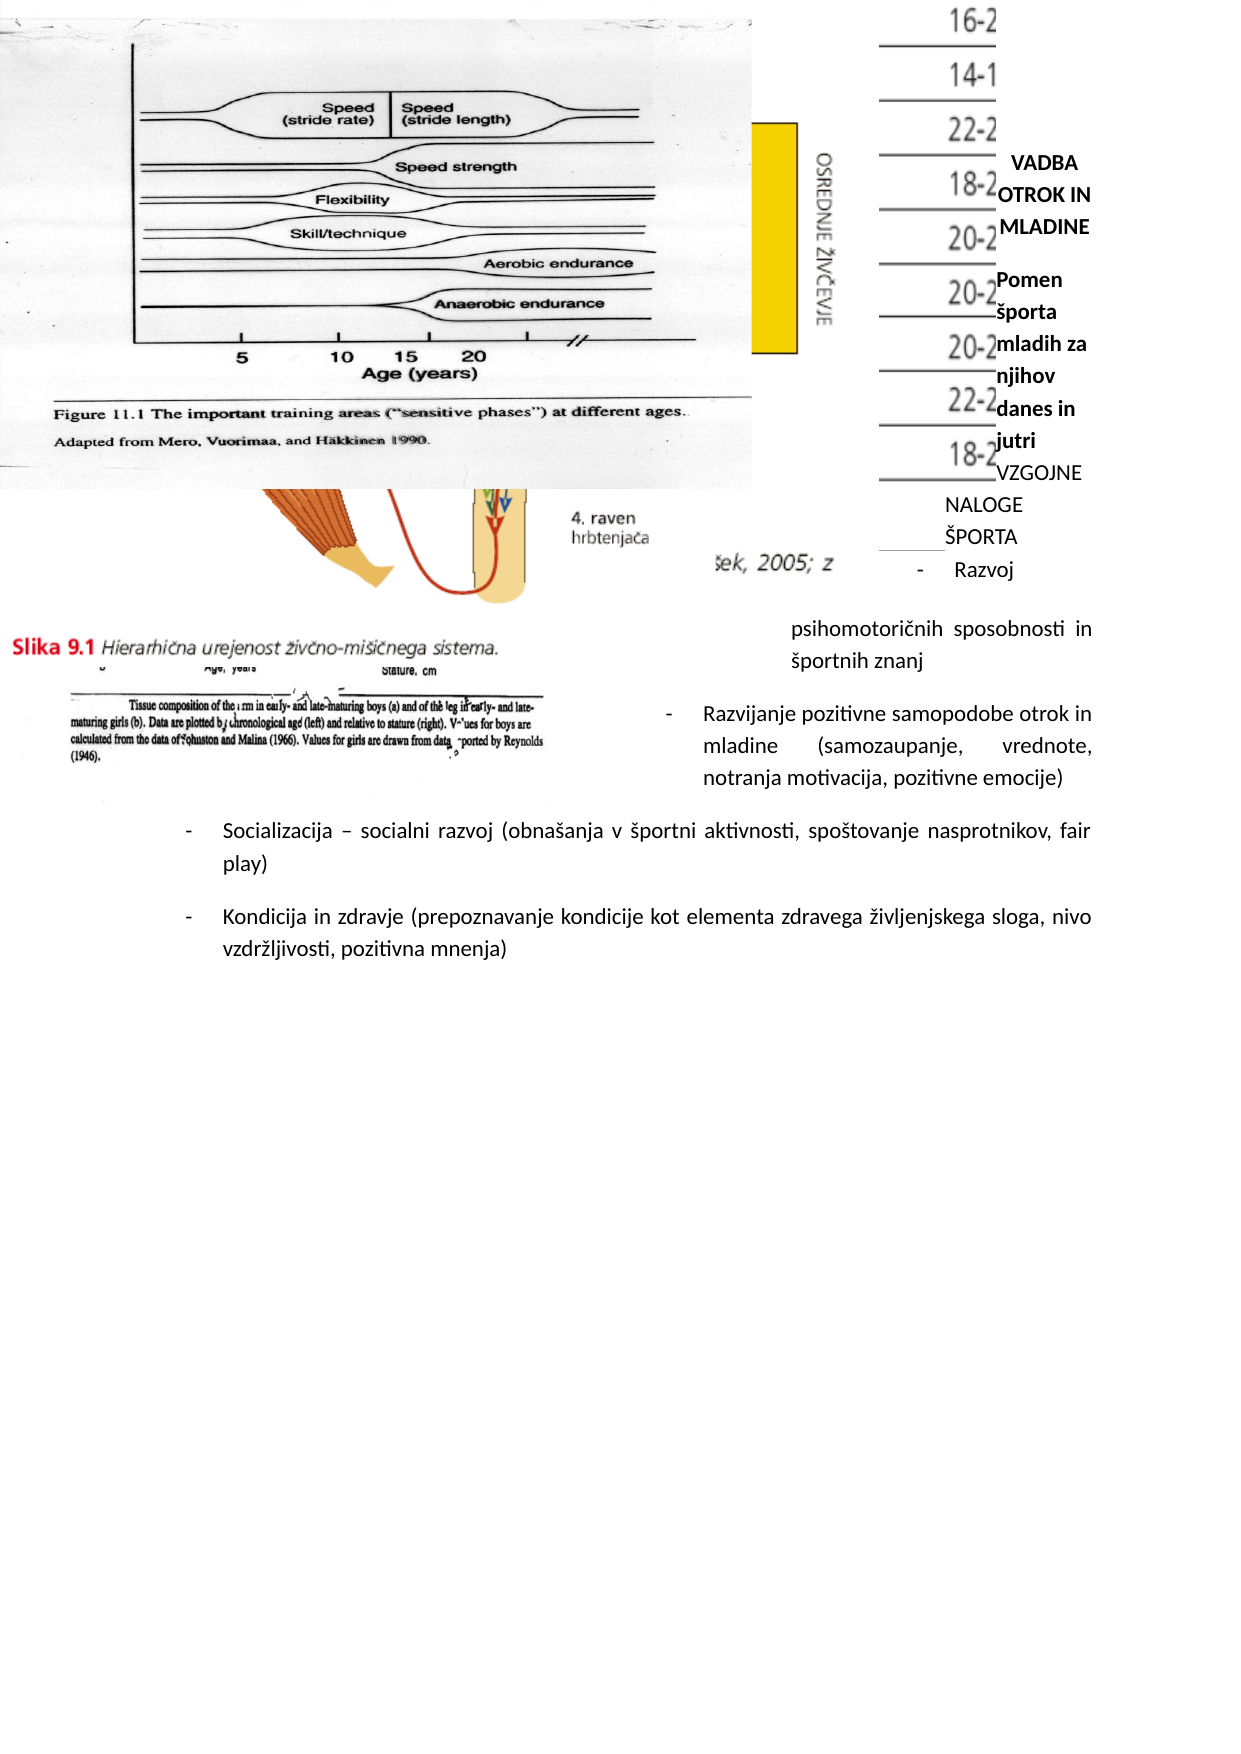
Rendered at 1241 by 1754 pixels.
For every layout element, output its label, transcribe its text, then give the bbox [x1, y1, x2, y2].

text VZGOJNE NALOGE ŠPORTA [945, 458, 1093, 551]
list Razvijanje pozitivne samopodobe otrok in mladine (samozaupanje, vrednote, notranja motivacija, pozitivne emocije) [628, 699, 1093, 792]
text Pomen športa mladih za njihov danes in jutri [996, 265, 1093, 454]
list Socializacija – socialni razvoj (obnašanja v športni aktivnosti, spoštovanje nasprotnikov, fair play) [185, 817, 1093, 877]
list Kondicija in zdravje (prepoznavanje kondicije kot elementa zdravega življenjskega sloga, nivo vzdržljivosti, pozitivna mnenja) [185, 902, 1093, 962]
list Razvoj psihomotoričnih sposobnosti in športnih znanj [632, 555, 1093, 674]
text VADBA OTROK IN MLADINE [996, 148, 1093, 240]
